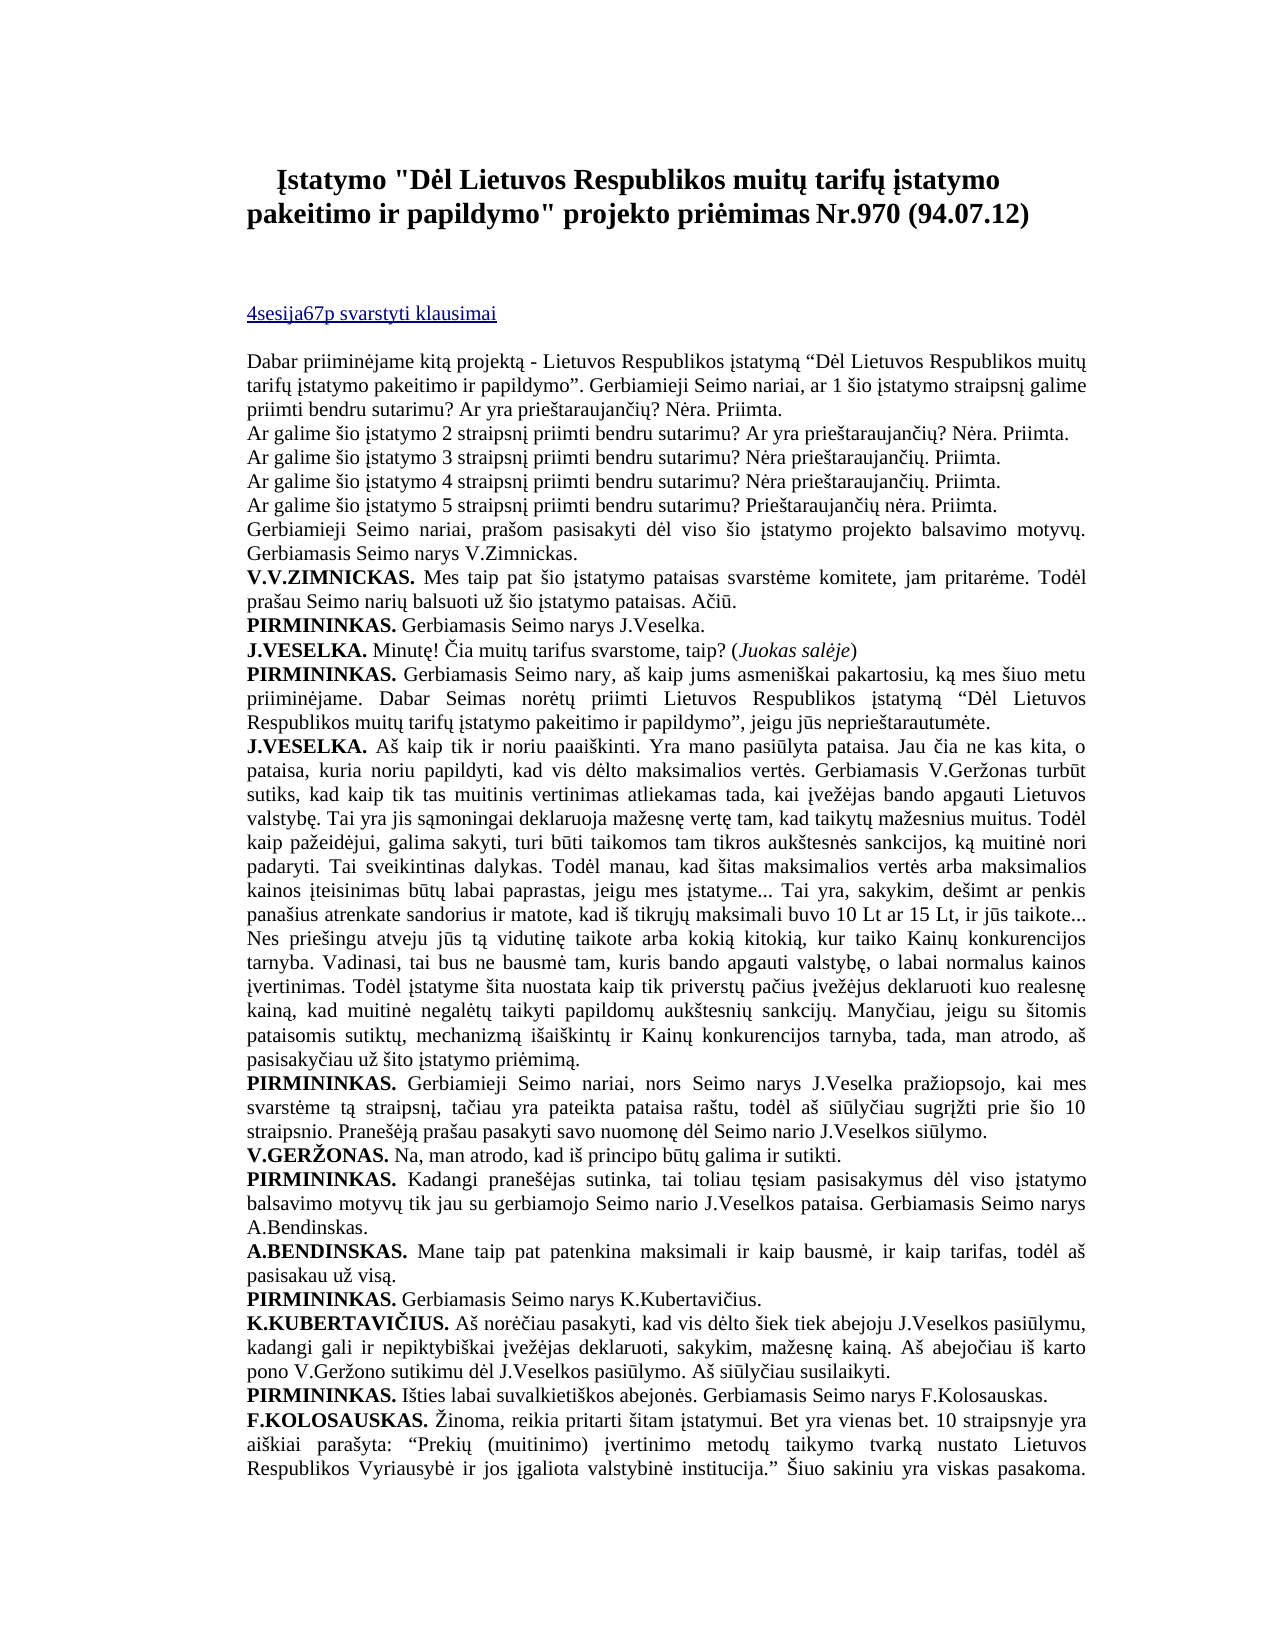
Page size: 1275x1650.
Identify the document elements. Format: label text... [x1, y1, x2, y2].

text PIRMININKAS. Gerbiamasis Seimo narys K.Kubertavičius. [247, 1287, 1087, 1311]
text PIRMININKAS. Gerbiamasis Seimo narys J.Veselka. [247, 613, 1087, 637]
text Ar galime šio įstatymo 5 straipsnį priimti bendru sutarimu? Prieštaraujančių nėra. Priimta. [247, 493, 1087, 517]
text V.V.ZIMNICKAS. Mes taip pat šio įstatymo pataisas svarstėme komitete, jam pritarėme. Todėl prašau Seimo narių balsuoti už šio įstatymo pataisas. Ačiū. [247, 565, 1087, 613]
text Dabar priiminėjame kitą projektą - Lietuvos Respublikos įstatymą “Dėl Lietuvos Respublikos muitų tarifų įstatymo pakeitimo ir papildymo”. Gerbiamieji Seimo nariai, ar 1 šio įstatymo straipsnį galime priimti bendru sutarimu? Ar yra prieštaraujančių? Nėra. Priimta. [247, 349, 1087, 421]
text F.KOLOSAUSKAS. Žinoma, reikia pritarti šitam įstatymui. Bet yra vienas bet. 10 straipsnyje yra aiškiai parašyta: “Prekių (muitinimo) įvertinimo metodų taikymo tvarką nustato Lietuvos Respublikos Vyriausybė ir jos įgaliota valstybinė institucija.” Šiuo sakiniu yra viskas pasakoma. [247, 1407, 1087, 1480]
text V.GERŽONAS. Na, man atrodo, kad iš principo būtų galima ir sutikti. [247, 1143, 1087, 1167]
text Įstatymo "Dėl Lietuvos Respublikos muitų tarifų įstatymo pakeitimo ir papildymo" projekto priėmimas Nr.970 (94.07.12) [247, 162, 1087, 229]
text Ar galime šio įstatymo 4 straipsnį priimti bendru sutarimu? Nėra prieštaraujančių. Priimta. [247, 469, 1087, 493]
text PIRMININKAS. Gerbiamasis Seimo nary, aš kaip jums asmeniškai pakartosiu, ką mes šiuo metu priiminėjame. Dabar Seimas norėtų priimti Lietuvos Respublikos įstatymą “Dėl Lietuvos Respublikos muitų tarifų įstatymo pakeitimo ir papildymo”, jeigu jūs neprieštarautumėte. [247, 662, 1087, 734]
text Gerbiamieji Seimo nariai, prašom pasisakyti dėl viso šio įstatymo projekto balsavimo motyvų. Gerbiamasis Seimo narys V.Zimnickas. [247, 517, 1087, 565]
text K.KUBERTAVIČIUS. Aš norėčiau pasakyti, kad vis dėlto šiek tiek abejoju J.Veselkos pasiūlymu, kadangi gali ir nepiktybiškai įvežėjas deklaruoti, sakykim, mažesnę kainą. Aš abejočiau iš karto pono V.Geržono sutikimu dėl J.Veselkos pasiūlymo. Aš siūlyčiau susilaikyti. [247, 1311, 1087, 1383]
text PIRMININKAS. Išties labai suvalkietiškos abejonės. Gerbiamasis Seimo narys F.Kolosauskas. [247, 1383, 1087, 1407]
text PIRMININKAS. Kadangi pranešėjas sutinka, tai toliau tęsiam pasisakymus dėl viso įstatymo balsavimo motyvų tik jau su gerbiamojo Seimo nario J.Veselkos pataisa. Gerbiamasis Seimo narys A.Bendinskas. [247, 1167, 1087, 1239]
text A.BENDINSKAS. Mane taip pat patenkina maksimali ir kaip bausmė, ir kaip tarifas, todėl aš pasisakau už visą. [247, 1239, 1087, 1287]
text J.VESELKA. Minutę! Čia muitų tarifus svarstome, taip? (Juokas salėje) [247, 637, 1087, 662]
text PIRMININKAS. Gerbiamieji Seimo nariai, nors Seimo narys J.Veselka pražiopsojo, kai mes svarstėme tą straipsnį, tačiau yra pateikta pataisa raštu, todėl aš siūlyčiau sugrįžti prie šio 10 straipsnio. Pranešėją prašau pasakyti savo nuomonę dėl Seimo nario J.Veselkos siūlymo. [247, 1071, 1087, 1143]
text J.VESELKA. Aš kaip tik ir noriu paaiškinti. Yra mano pasiūlyta pataisa. Jau čia ne kas kita, o pataisa, kuria noriu papildyti, kad vis dėlto maksimalios vertės. Gerbiamasis V.Geržonas turbūt sutiks, kad kaip tik tas muitinis vertinimas atliekamas tada, kai įvežėjas bando apgauti Lietuvos valstybę. Tai yra jis sąmoningai deklaruoja mažesnę vertę tam, kad taikytų mažesnius muitus. Todėl kaip pažeidėjui, galima sakyti, turi būti taikomos tam tikros aukštesnės sankcijos, ką muitinė nori padaryti. Tai sveikintinas dalykas. Todėl manau, kad šitas maksimalios vertės arba maksimalios kainos įteisinimas būtų labai paprastas, jeigu mes įstatyme... Tai yra, sakykim, dešimt ar penkis panašius atrenkate sandorius ir matote, kad iš tikrųjų maksimali buvo 10 Lt ar 15 Lt, ir jūs taikote... Nes priešingu atveju jūs tą vidutinę taikote arba kokią kitokią, kur taiko Kainų konkurencijos tarnyba. Vadinasi, tai bus ne bausmė tam, kuris bando apgauti valstybę, o labai normalus kainos įvertinimas. Todėl įstatyme šita nuostata kaip tik priverstų pačius įvežėjus deklaruoti kuo realesnę kainą, kad muitinė negalėtų taikyti papildomų aukštesnių sankcijų. Manyčiau, jeigu su šitomis pataisomis sutiktų, mechanizmą išaiškintų ir Kainų konkurencijos tarnyba, tada, man atrodo, aš pasisakyčiau už šito įstatymo priėmimą. [247, 734, 1087, 1071]
text Ar galime šio įstatymo 2 straipsnį priimti bendru sutarimu? Ar yra prieštaraujančių? Nėra. Priimta. [247, 421, 1087, 445]
text Ar galime šio įstatymo 3 straipsnį priimti bendru sutarimu? Nėra prieštaraujančių. Priimta. [247, 445, 1087, 469]
text 4sesija67p svarstyti klausimai [247, 301, 1087, 325]
